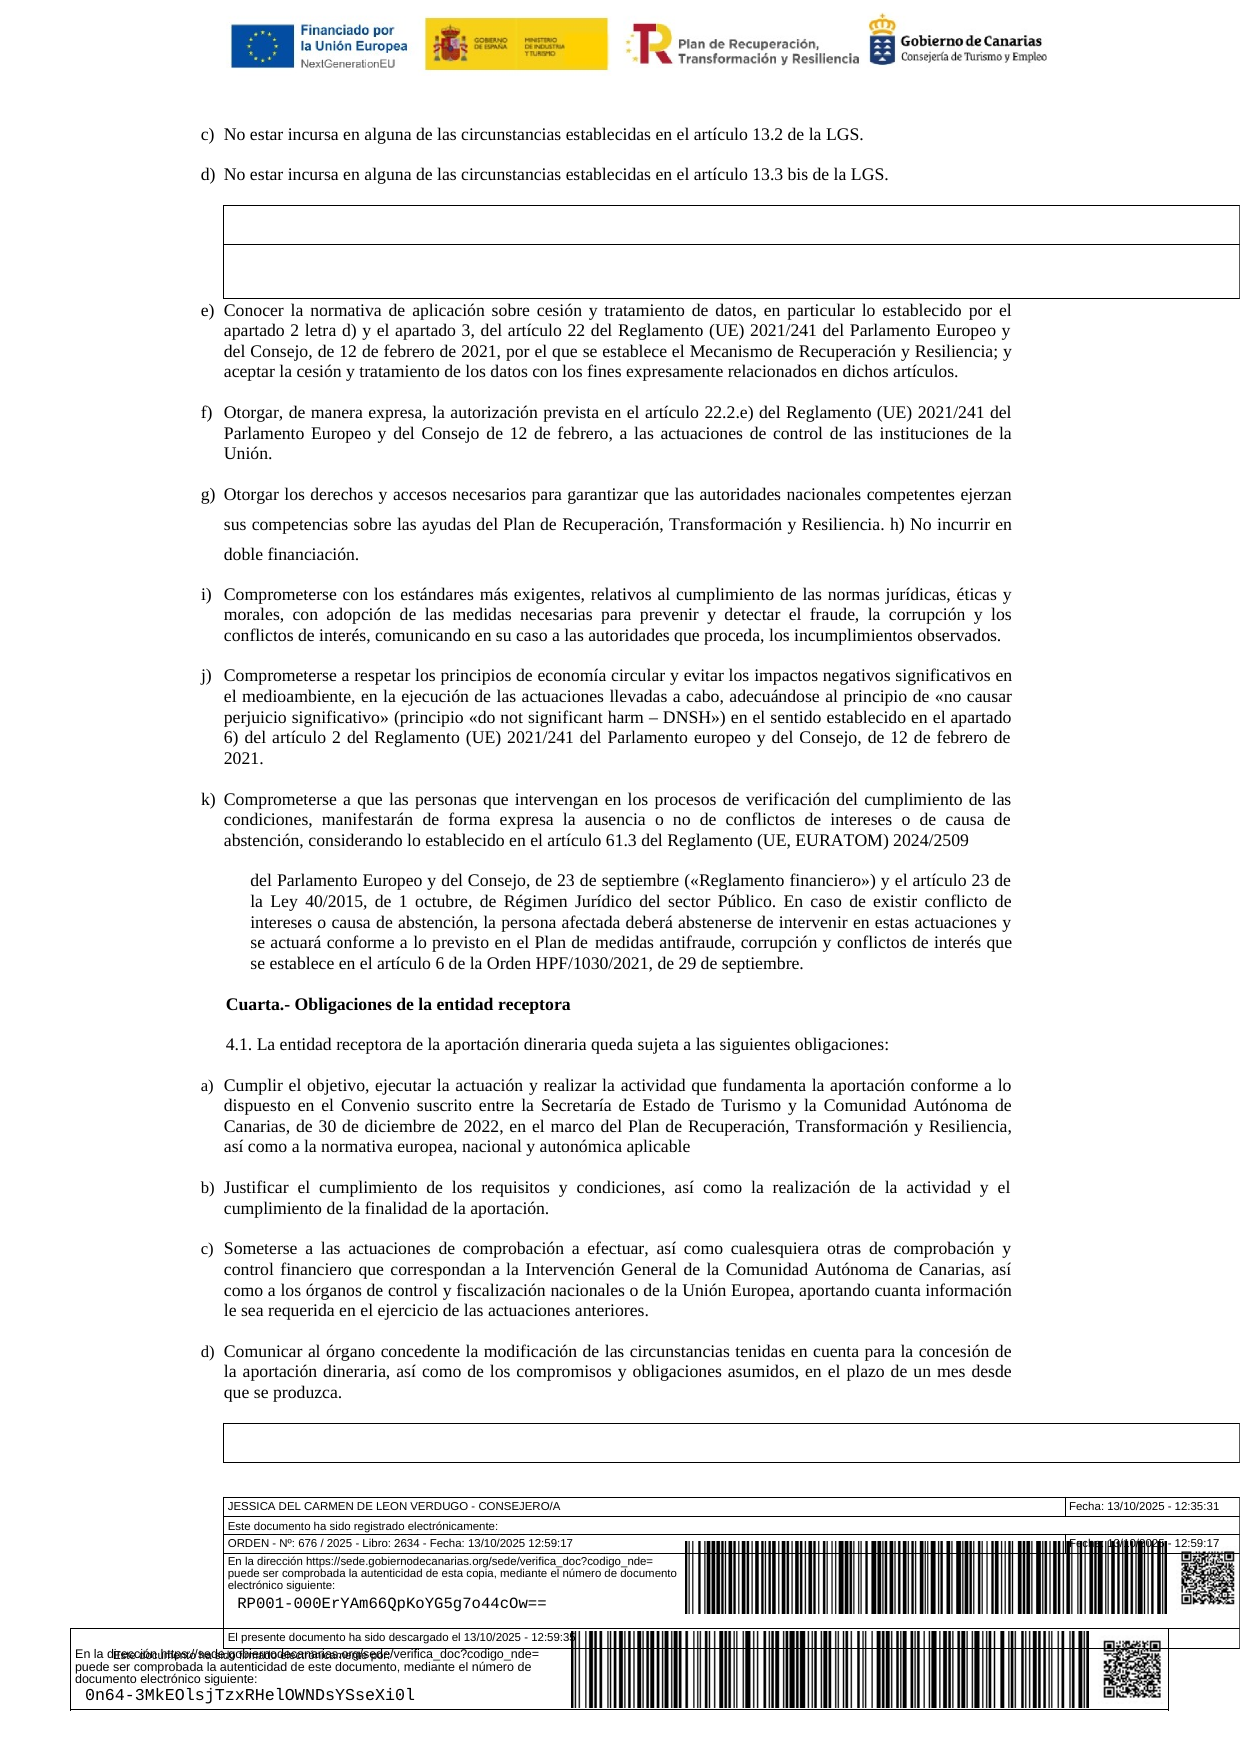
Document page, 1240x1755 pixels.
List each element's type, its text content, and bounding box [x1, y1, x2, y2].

subtitle Cuarta.- Obligaciones de la entidad receptora [226, 993, 1014, 1014]
text 4.1. La entidad receptora de la aportación dineraria queda sujeta a las siguientes obligaciones: [226, 1034, 1013, 1054]
list Comprometerse con los estándares más exigentes, relativos al cumplimiento de las normas jurídicas, éticas y morales, con adopción de las medidas necesarias para prevenir y detectar el fraude, la corrupción y los conflictos de interés, comunicando en su caso a las autoridades que proceda, los incumplimientos observados. [201, 583, 1013, 645]
list Comunicar al órgano concedente la modificación de las circunstancias tenidas en cuenta para la concesión de la aportación dineraria, así como de los compromisos y obligaciones asumidos, en el plazo de un mes desde que se produzca. [201, 1341, 1013, 1402]
list Otorgar, de manera expresa, la autorización prevista en el artículo 22.2.e) del Reglamento (UE) 2021/241 del Parlamento Europeo y del Consejo de 12 de febrero, a las actuaciones de control de las instituciones de la Unión. [201, 402, 1013, 463]
list No estar incursa en alguna de las circunstancias establecidas en el artículo 13.2 de la LGS. [201, 124, 1013, 144]
table_header [224, 1424, 1239, 1462]
table_header [224, 206, 1239, 244]
list Otorgar los derechos y accesos necesarios para garantizar que las autoridades nacionales competentes ejerzan sus competencias sobre las ayudas del Plan de Recuperación, Transformación y Resiliencia. h) No incurrir en doble financiación. [201, 484, 1013, 564]
text del Parlamento Europeo y del Consejo, de 23 de septiembre («Reglamento financiero») y el artículo 23 de la Ley 40/2015, de 1 octubre, de Régimen Jurídico del sector Público. En caso de existir conflicto de intereses o causa de abstención, la persona afectada deberá abstenerse de intervenir en estas actuaciones y se actuará conforme a lo previsto en el Plan de medidas antifraude, corrupción y conflictos de interés que se establece en el artículo 6 de la Orden HPF/1030/2021, de 29 de septiembre. [250, 870, 1013, 973]
list No estar incursa en alguna de las circunstancias establecidas en el artículo 13.3 bis de la LGS. [201, 164, 1013, 184]
list Someterse a las actuaciones de comprobación a efectuar, así como cualesquiera otras de comprobación y control financiero que correspondan a la Intervención General de la Comunidad Autónoma de Canarias, así como a los órganos de control y fiscalización nacionales o de la Unión Europea, aportando cuanta información le sea requerida en el ejercicio de las actuaciones anteriores. [201, 1238, 1013, 1320]
list Cumplir el objetivo, ejecutar la actuación y realizar la actividad que fundamenta la aportación conforme a lo dispuesto en el Convenio suscrito entre la Secretaría de Estado de Turismo y la Comunidad Autónoma de Canarias, de 30 de diciembre de 2022, en el marco del Plan de Recuperación, Transformación y Resiliencia, así como a la normativa europea, nacional y autonómica aplicable [201, 1074, 1013, 1157]
table_cell [224, 245, 1239, 298]
list Comprometerse a que las personas que intervengan en los procesos de verificación del cumplimiento de las condiciones, manifestarán de forma expresa la ausencia o no de conflictos de intereses o de causa de abstención, considerando lo establecido en el artículo 61.3 del Reglamento (UE, EURATOM) 2024/2509 [201, 788, 1013, 850]
list Comprometerse a respetar los principios de economía circular y evitar los impactos negativos significativos en el medioambiente, en la ejecución de las actuaciones llevadas a cabo, adecuándose al principio de «no causar perjuicio significativo» (principio «do not significant harm – DNSH») en el sentido establecido en el apartado 6) del artículo 2 del Reglamento (UE) 2021/241 del Parlamento europeo y del Consejo, de 12 de febrero de 2021. [201, 665, 1013, 768]
list Justificar el cumplimiento de los requisitos y condiciones, así como la realización de la actividad y el cumplimiento de la finalidad de la aportación. [201, 1177, 1013, 1218]
list Conocer la normativa de aplicación sobre cesión y tratamiento de datos, en particular lo establecido por el apartado 2 letra d) y el apartado 3, del artículo 22 del Reglamento (UE) 2021/241 del Parlamento Europeo y del Consejo, de 12 de febrero de 2021, por el que se establece el Mecanismo de Recuperación y Resiliencia; y aceptar la cesión y tratamiento de los datos con los fines expresamente relacionados en dichos artículos. [201, 299, 1013, 382]
